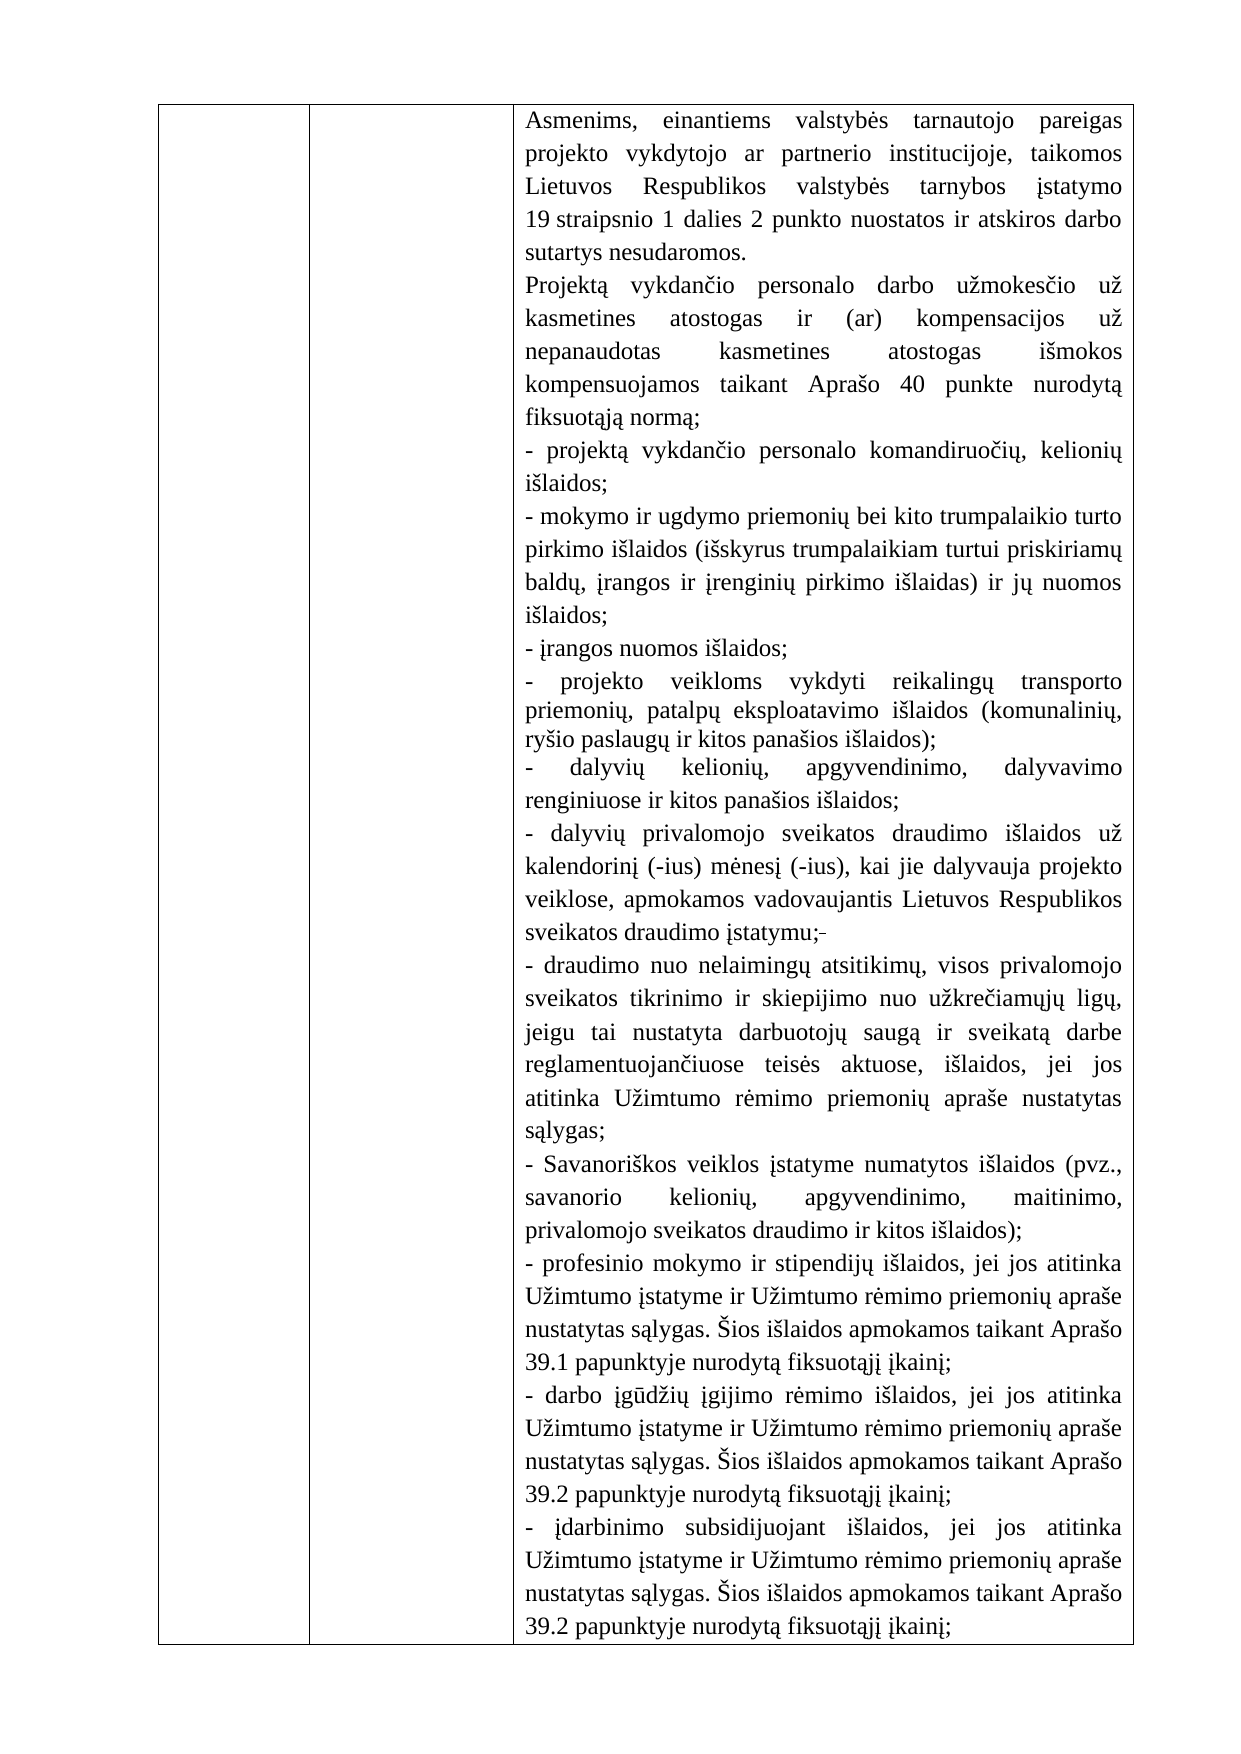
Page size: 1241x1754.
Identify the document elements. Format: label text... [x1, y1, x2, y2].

table_header Asmenims, einantiems valstybės tarnautojo pareigas projekto vykdytojo ar partnerio institucijoje, taikomos Lietuvos Respublikos valstybės tarnybos įstatymo 19 straipsnio 1 dalies 2 punkto nuostatos ir atskiros darbo sutartys nesudaromos. Projektą vykdančio personalo darbo užmokesčio už kasmetines atostogas ir (ar) kompensacijos už nepanaudotas kasmetines atostogas išmokos kompensuojamos taikant Aprašo 40 punkte nurodytą fiksuotąją normą; - projektą vykdančio personalo komandiruočių, kelionių išlaidos; - mokymo ir ugdymo priemonių bei kito trumpalaikio turto pirkimo išlaidos (išskyrus trumpalaikiam turtui priskiriamų baldų, įrangos ir įrenginių pirkimo išlaidas) ir jų nuomos išlaidos; - įrangos nuomos išlaidos; - projekto veikloms vykdyti reikalingų transporto priemonių, patalpų eksploatavimo išlaidos (komunalinių, ryšio paslaugų ir kitos panašios išlaidos); - dalyvių kelionių, apgyvendinimo, dalyvavimo renginiuose ir kitos panašios išlaidos; - dalyvių privalomojo sveikatos draudimo išlaidos už kalendorinį (-ius) mėnesį (-ius), kai jie dalyvauja projekto veiklose, apmokamos vadovaujantis Lietuvos Respublikos sveikatos draudimo įstatymu; - draudimo nuo nelaimingų atsitikimų, visos privalomojo sveikatos tikrinimo ir skiepijimo nuo užkrečiamųjų ligų, jeigu tai nustatyta darbuotojų saugą ir sveikatą darbe reglamentuojančiuose teisės aktuose, išlaidos, jei jos atitinka Užimtumo rėmimo priemonių apraše nustatytas sąlygas; - Savanoriškos veiklos įstatyme numatytos išlaidos (pvz., savanorio kelionių, apgyvendinimo, maitinimo, privalomojo sveikatos draudimo ir kitos išlaidos); - profesinio mokymo ir stipendijų išlaidos, jei jos atitinka Užimtumo įstatyme ir Užimtumo rėmimo priemonių apraše nustatytas sąlygas. Šios išlaidos apmokamos taikant Aprašo 39.1 papunktyje nurodytą fiksuotąjį įkainį; - darbo įgūdžių įgijimo rėmimo išlaidos, jei jos atitinka Užimtumo įstatyme ir Užimtumo rėmimo priemonių apraše nustatytas sąlygas. Šios išlaidos apmokamos taikant Aprašo 39.2 papunktyje nurodytą fiksuotąjį įkainį; - įdarbinimo subsidijuojant išlaidos, jei jos atitinka Užimtumo įstatyme ir Užimtumo rėmimo priemonių apraše nustatytas sąlygas. Šios išlaidos apmokamos taikant Aprašo 39.2 papunktyje nurodytą fiksuotąjį įkainį; [514, 105, 1133, 1644]
table_header [159, 105, 309, 1644]
table_header [310, 105, 513, 1644]
